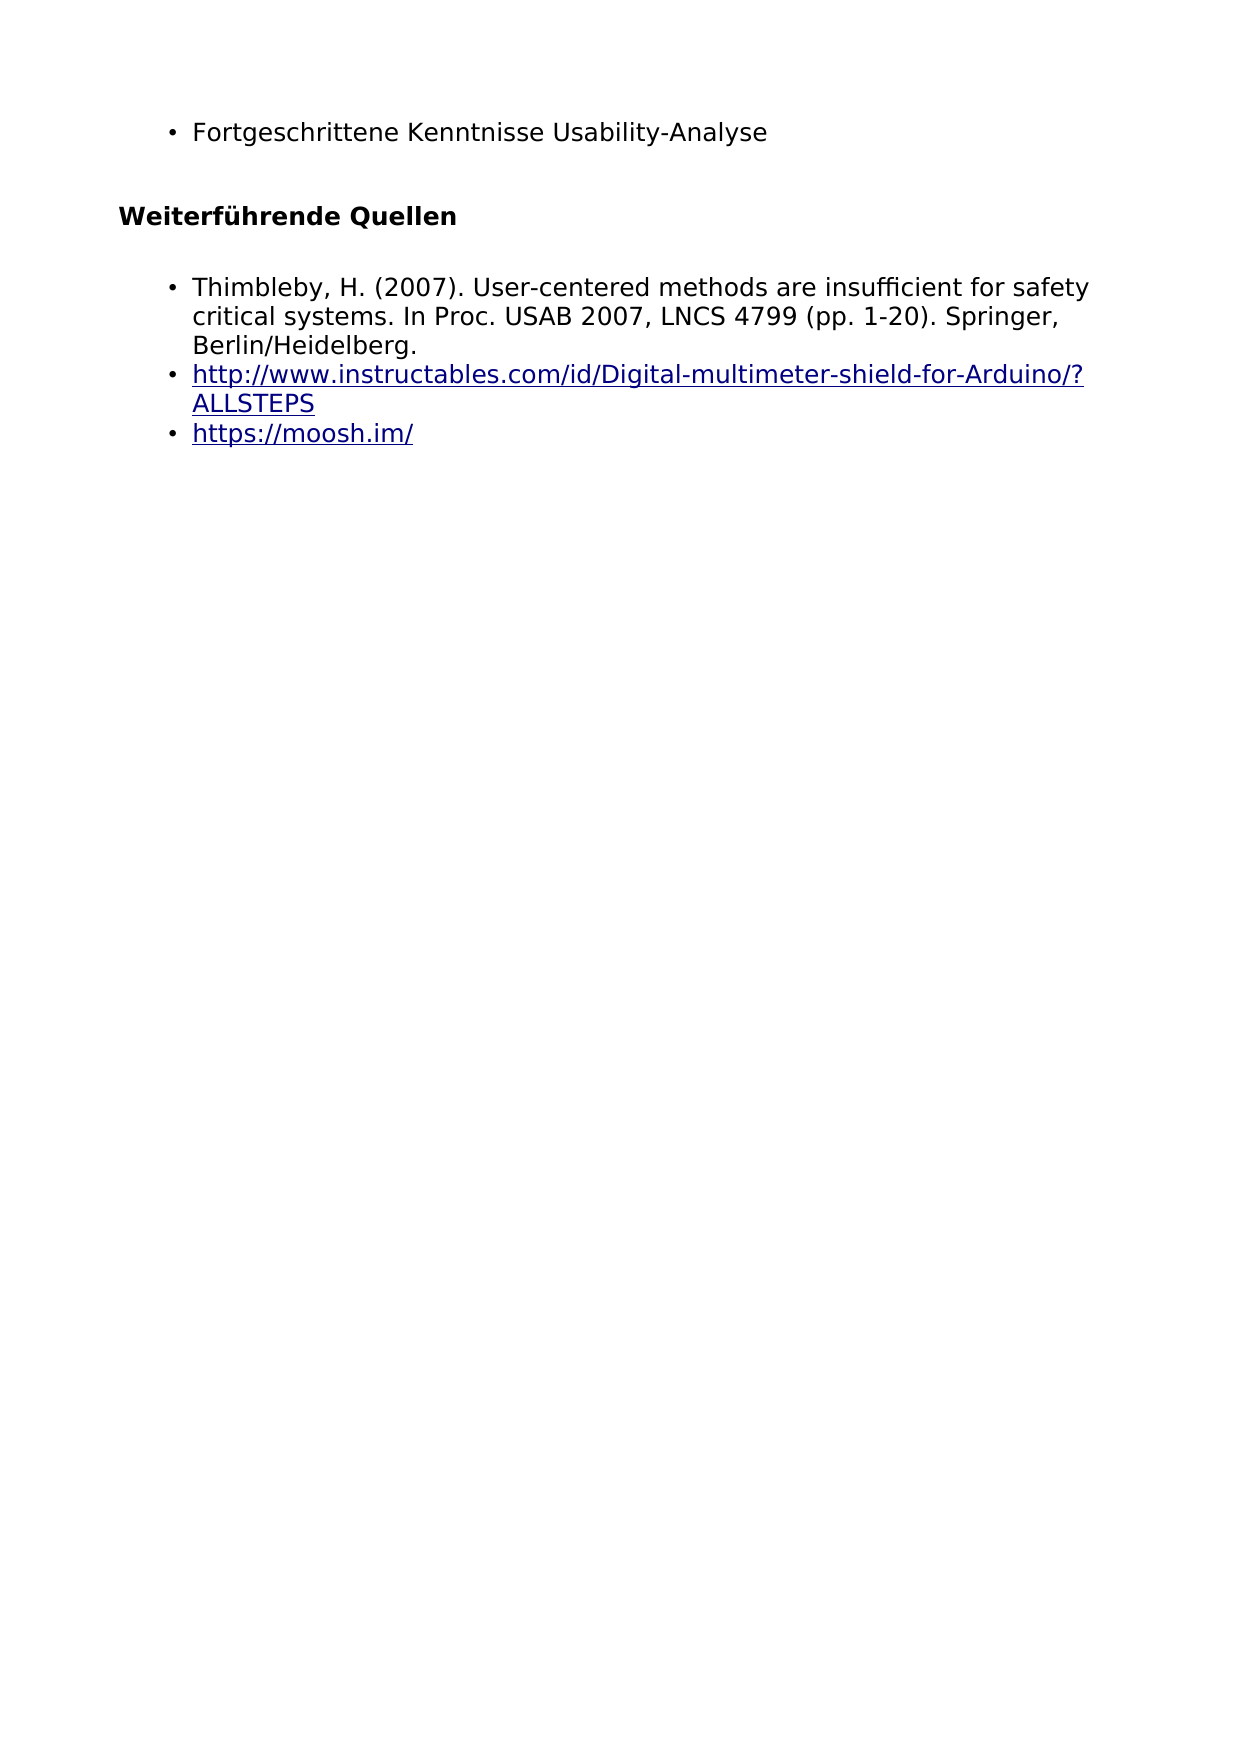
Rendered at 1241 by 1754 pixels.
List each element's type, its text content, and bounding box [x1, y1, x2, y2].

list https://moosh.im/ [177, 419, 1122, 448]
list http://www.instructables.com/id/Digital-multimeter-shield-for-Arduino/?ALLSTEPS [177, 360, 1122, 419]
list Fortgeschrittene Kenntnisse Usability-Analyse [177, 118, 1122, 147]
subtitle Weiterführende Quellen [118, 202, 1122, 231]
list Thimbleby, H. (2007). User-centered methods are insufficient for safety critical systems. In Proc. USAB 2007, LNCS 4799 (pp. 1-20). Springer, Berlin/Heidelberg. [177, 273, 1122, 360]
